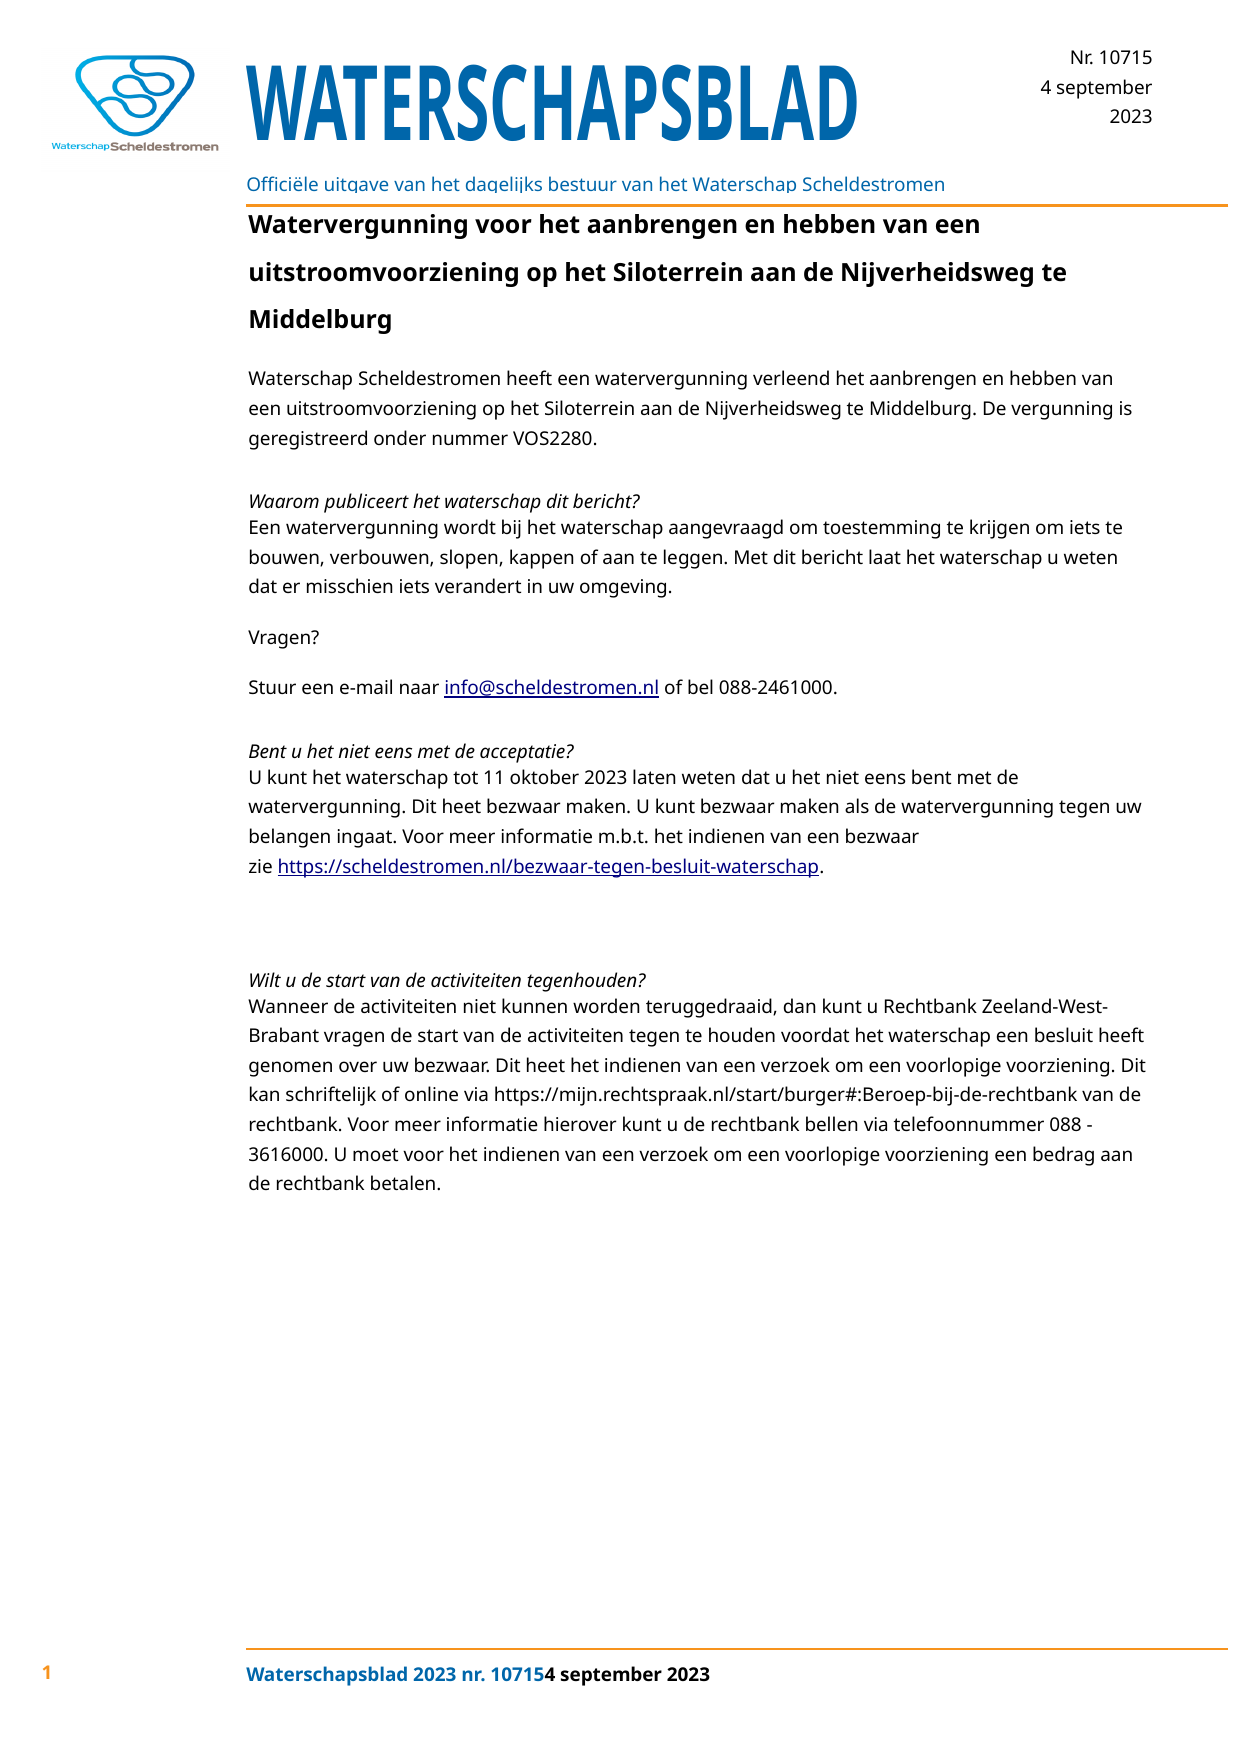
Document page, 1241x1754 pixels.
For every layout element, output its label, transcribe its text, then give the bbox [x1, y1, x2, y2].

text Stuur een e-mail naar info@scheldestromen.nl of bel 088-2461000. [248, 674, 1152, 700]
text Waarom publiceert het waterschap dit bericht? [248, 489, 1152, 514]
text Bent u het niet eens met de acceptatie? [248, 738, 1152, 764]
text U kunt het waterschap tot 11 oktober 2023 laten weten dat u het niet eens bent met de watervergunning. Dit heet bezwaar maken. U kunt bezwaar maken als de watervergunning tegen uw belangen ingaat. Voor meer informatie m.b.t. het indienen van een bezwaar zie https://scheldestromen.nl/bezwaar-tegen-besluit-waterschap. [248, 764, 1152, 878]
text Wilt u de start van de activiteiten tegenhouden? [248, 967, 1152, 993]
text Vragen? [248, 624, 1152, 650]
text Wanneer de activiteiten niet kunnen worden teruggedraaid, dan kunt u Rechtbank Zeeland-West-Brabant vragen de start van de activiteiten tegen te houden voordat het waterschap een besluit heeft genomen over uw bezwaar. Dit heet het indienen van een verzoek om een voorlopige voorziening. Dit kan schriftelijk of online via https://mijn.rechtspraak.nl/start/burger#:Beroep-bij-de-rechtbank van de rechtbank. Voor meer informatie hierover kunt u de rechtbank bellen via telefoonnummer 088 - 3616000. U moet voor het indienen van een verzoek om een voorlopige voorziening een bedrag aan de rechtbank betalen. [248, 993, 1152, 1196]
text Waterschap Scheldestromen heeft een watervergunning verleend het aanbrengen en hebben van een uitstroomvoorziening op het Siloterrein aan de Nijverheidsweg te Middelburg. De vergunning is geregistreerd onder nummer VOS2280. [248, 366, 1152, 450]
text Een watervergunning wordt bij het waterschap aangevraagd om toestemming te krijgen om iets te bouwen, verbouwen, slopen, kappen of aan te leggen. Met dit bericht laat het waterschap u weten dat er misschien iets verandert in uw omgeving. [248, 514, 1152, 599]
picture [41, 47, 231, 172]
text Watervergunning voor het aanbrengen en hebben van een uitstroomvoorziening op het Siloterrein aan de Nijverheidsweg te Middelburg [248, 207, 1152, 336]
